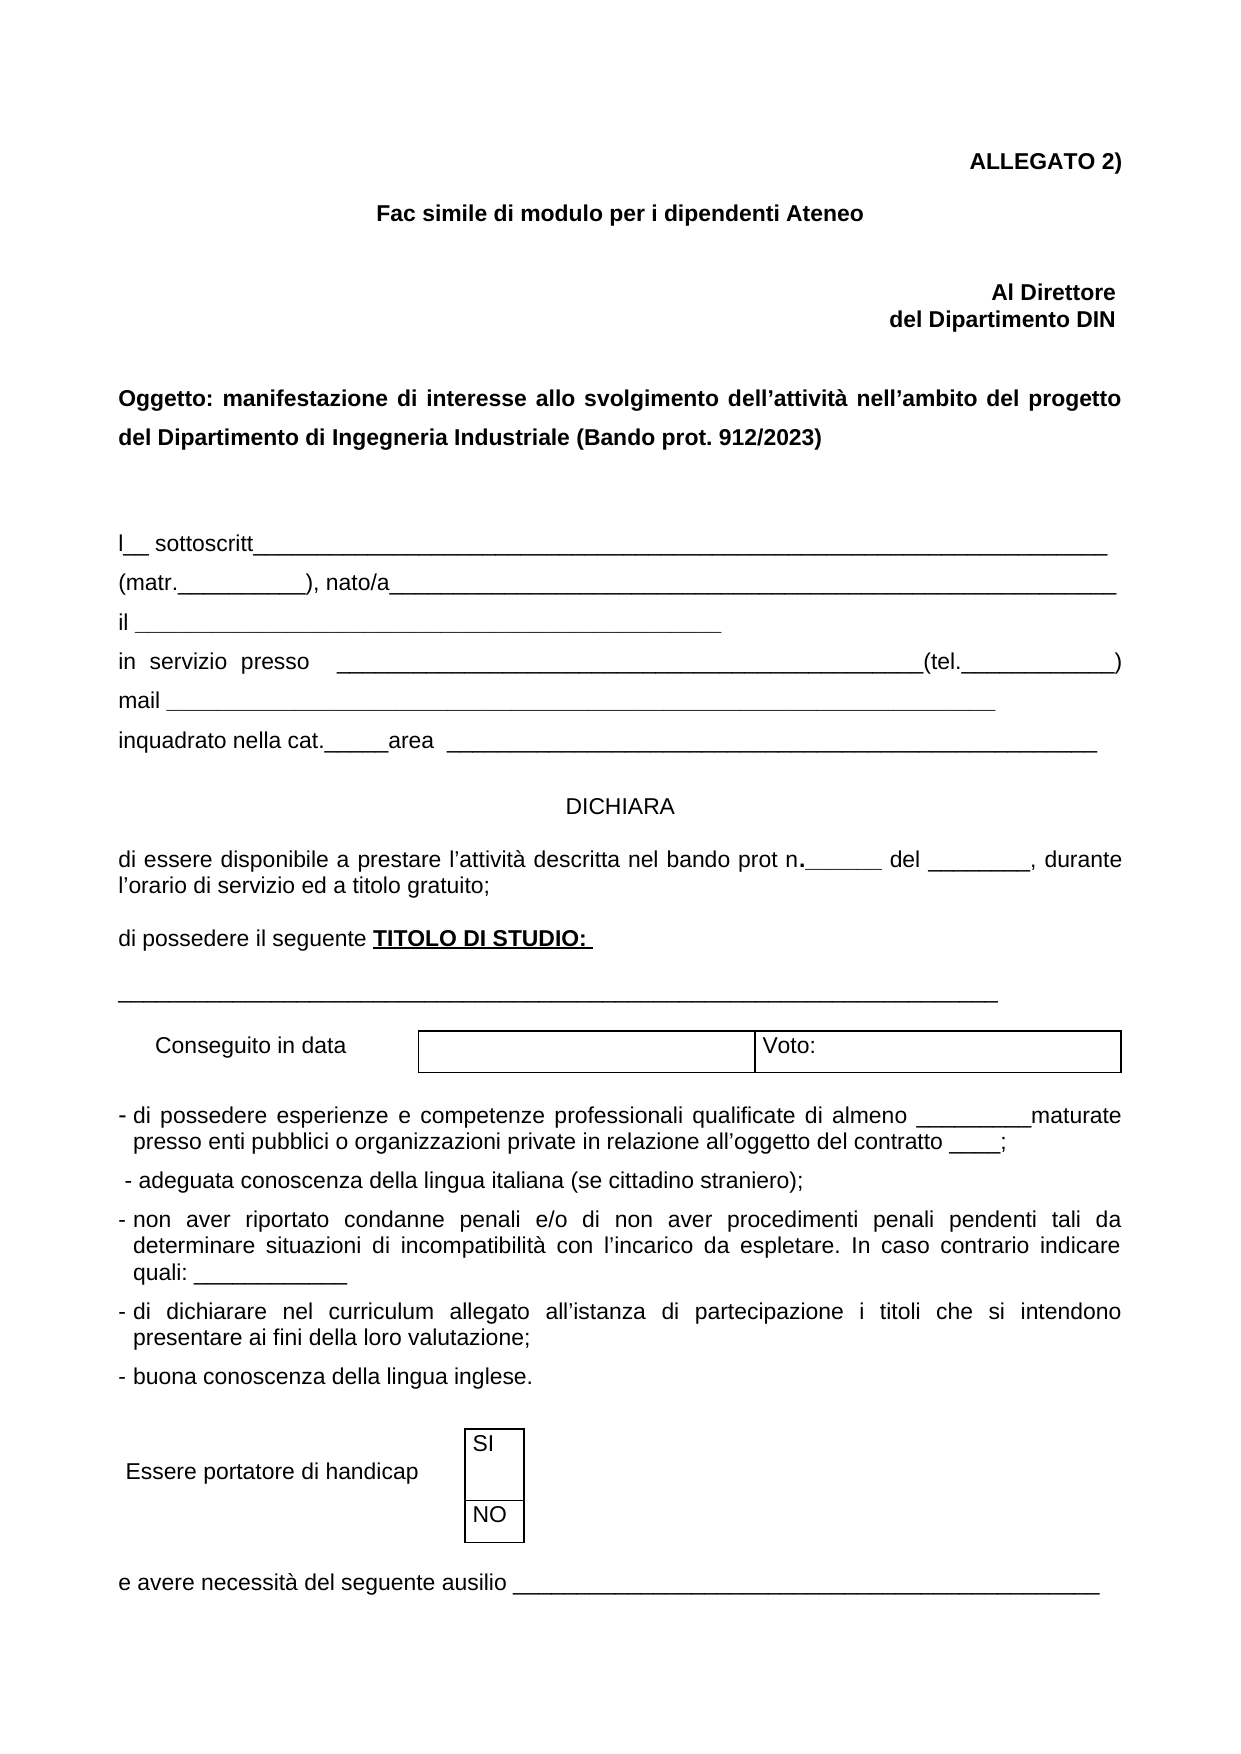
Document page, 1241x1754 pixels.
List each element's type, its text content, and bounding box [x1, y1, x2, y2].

text - adeguata conoscenza della lingua italiana (se cittadino straniero); [118, 1167, 1122, 1193]
list non aver riportato condanne penali e/o di non aver procedimenti penali pendenti tali da determinare situazioni di incompatibilità con l’incarico da espletare. In caso contrario indicare quali: ____________ [118, 1206, 1122, 1285]
text l__ sottoscritt___________________________________________________________________ [118, 529, 1122, 556]
list buona conoscenza della lingua inglese. [118, 1363, 1122, 1389]
table_header Conseguito in data [118, 1030, 418, 1072]
text Fac simile di modulo per i dipendenti Ateneo [118, 200, 1122, 227]
text Al Direttore [118, 279, 1122, 306]
text il ______________________________________________ [118, 608, 1122, 635]
text di essere disponibile a prestare l’attività descritta nel bando prot n.______ del ________, durante l’orario di servizio ed a titolo gratuito; [118, 846, 1122, 898]
table_header Essere portatore di handicap [118, 1428, 464, 1500]
table_header SI [466, 1430, 523, 1500]
text (matr.__________), nato/a_________________________________________________________ [118, 569, 1122, 595]
text e avere necessità del seguente ausilio ______________________________________________ [118, 1569, 1122, 1596]
text inquadrato nella cat._____area ___________________________________________________ [118, 727, 1122, 753]
text del Dipartimento DIN [118, 306, 1122, 332]
text Oggetto: manifestazione di interesse allo svolgimento dell’attività nell’ambito del progetto del Dipartimento di Ingegneria Industriale (Bando prot. 912/2023) [118, 385, 1122, 451]
text DICHIARA [118, 793, 1122, 819]
table_header [525, 1428, 598, 1500]
table_cell NO [466, 1501, 523, 1541]
text ALLEGATO 2) [118, 148, 1122, 174]
text di possedere il seguente TITOLO DI STUDIO: [118, 924, 1122, 951]
table_header [419, 1032, 754, 1072]
table_cell [525, 1500, 598, 1541]
list di dichiarare nel curriculum allegato all’istanza di partecipazione i titoli che si intendono presentare ai fini della loro valutazione; [118, 1298, 1122, 1350]
text _____________________________________________________________________ [118, 977, 1122, 1004]
list di possedere esperienze e competenze professionali qualificate di almeno _________maturate presso enti pubblici o organizzazioni private in relazione all’oggetto del contratto ____; [118, 1099, 1122, 1155]
text in servizio presso ______________________________________________(tel.____________) mail _________________________________________________________________ [118, 648, 1122, 714]
table_cell [118, 1500, 464, 1541]
table_header Voto: [756, 1032, 1120, 1072]
